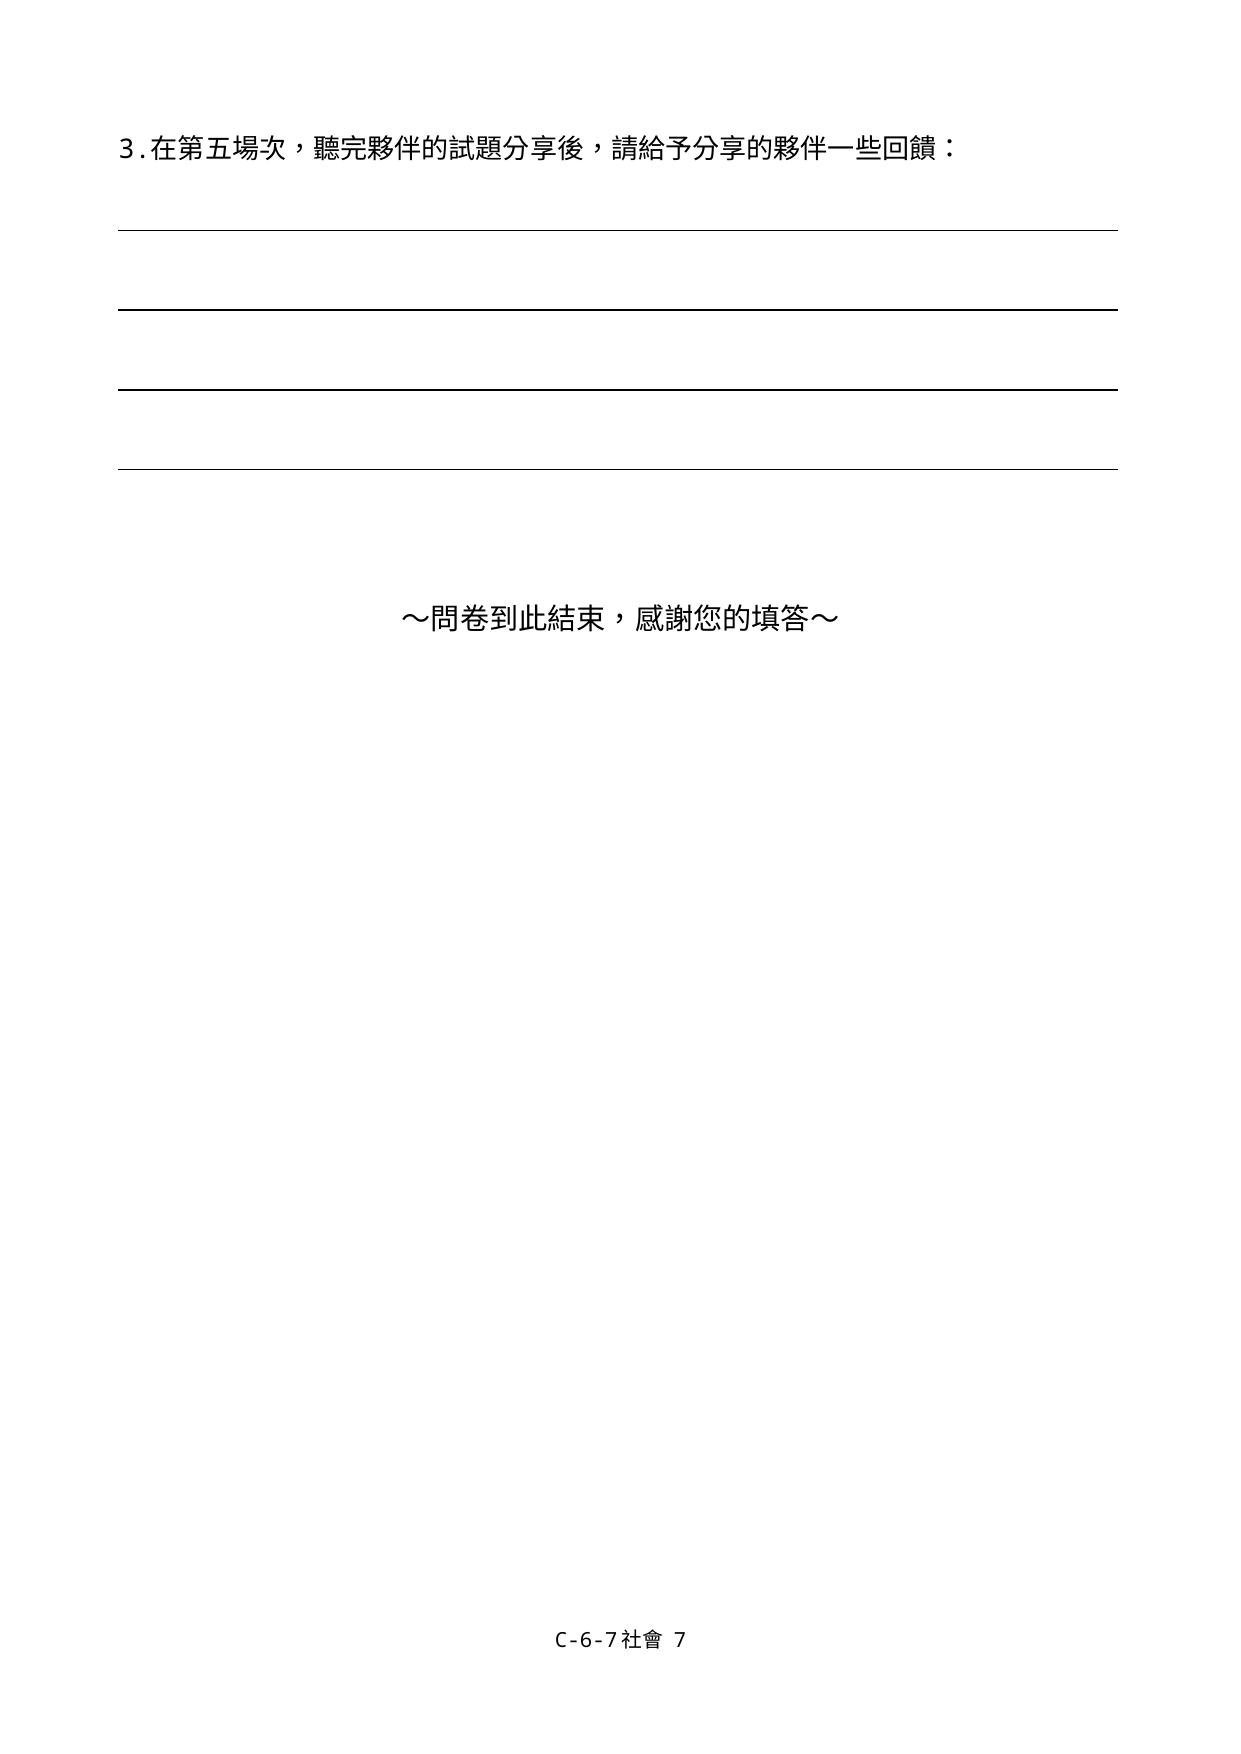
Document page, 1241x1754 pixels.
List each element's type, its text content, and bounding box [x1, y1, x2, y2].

text ～問卷到此結束，感謝您的填答～ [118, 595, 1122, 638]
text 3.在第五場次，聽完夥伴的試題分享後，請給予分享的夥伴一些回饋： [118, 127, 1122, 166]
